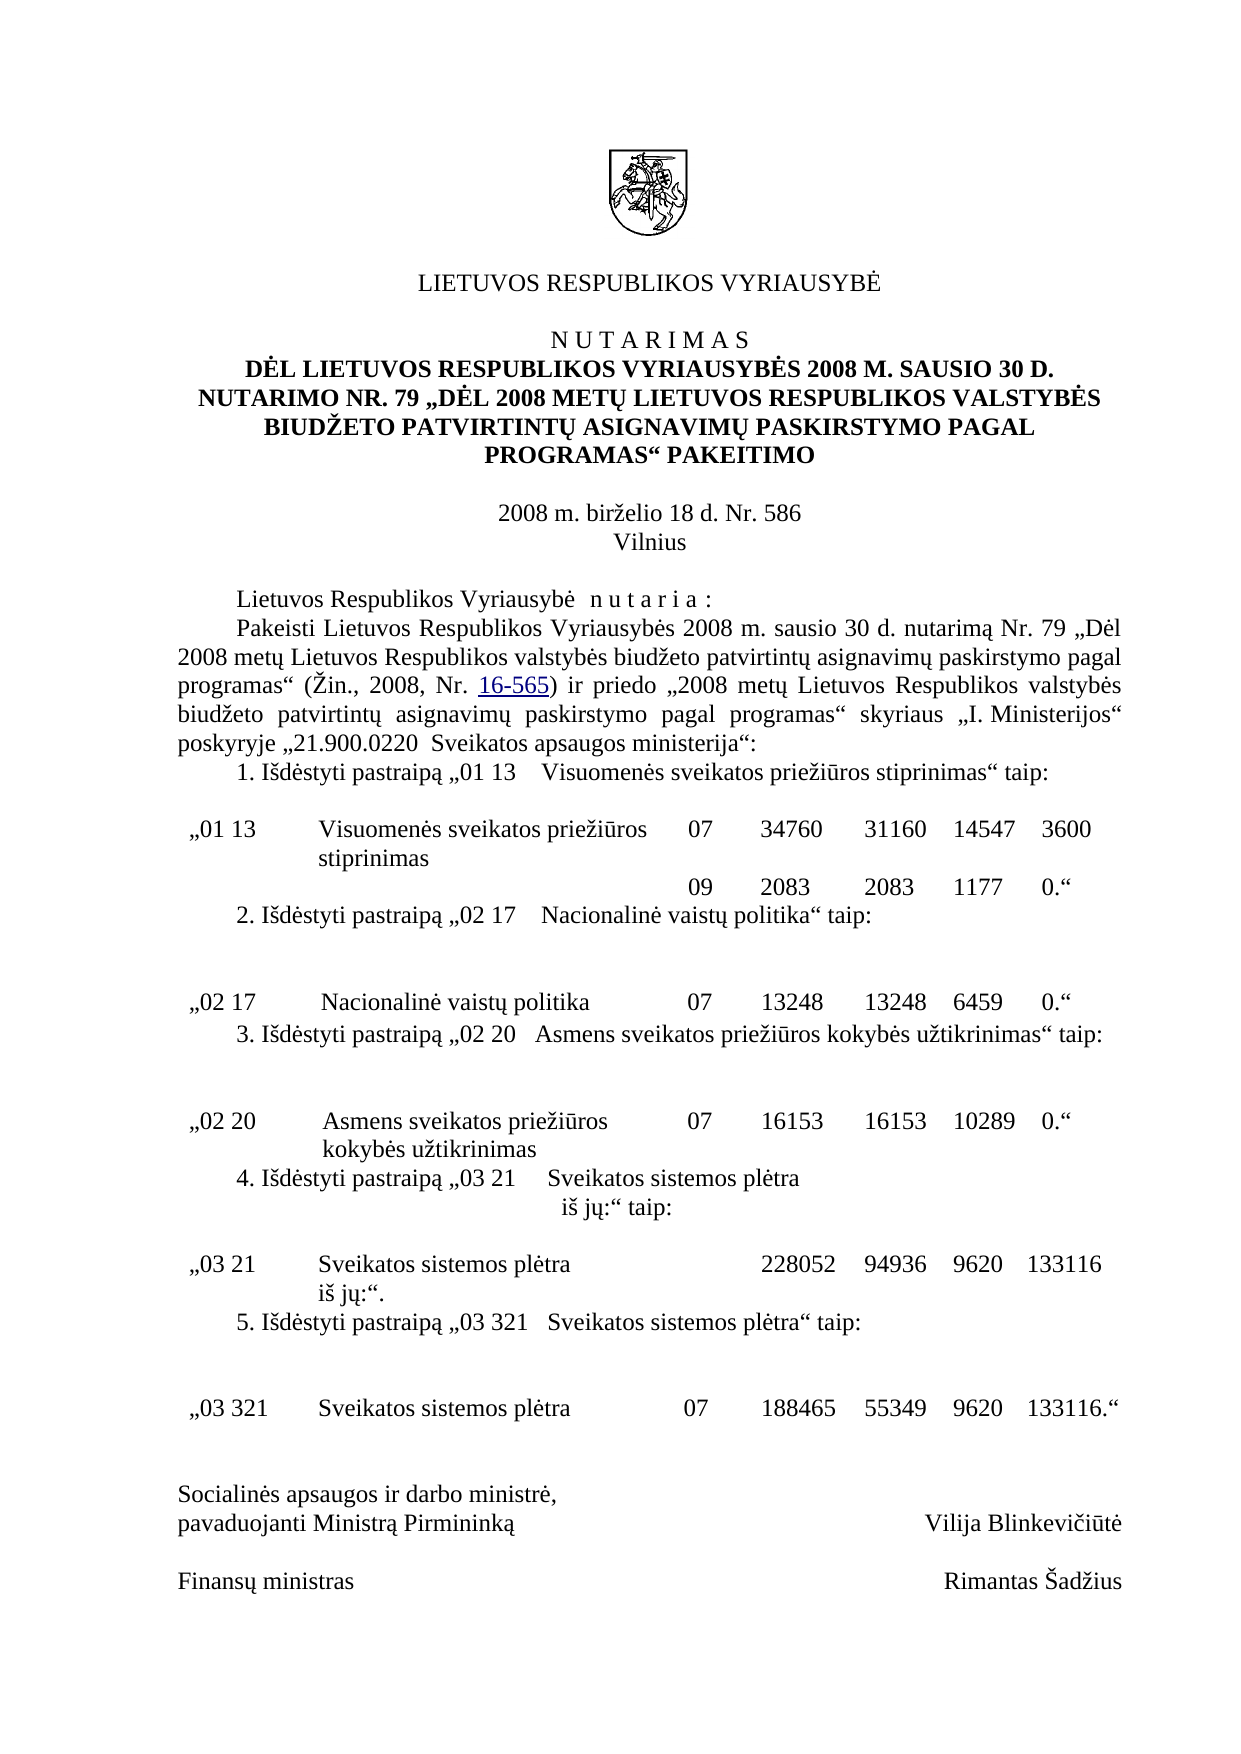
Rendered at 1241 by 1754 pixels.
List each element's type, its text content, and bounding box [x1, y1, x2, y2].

table_header 16153 [853, 1077, 942, 1163]
text iš jų:“ taip: [177, 1192, 1122, 1221]
table_header „02 20 [177, 1077, 311, 1163]
text 4. Išdėstyti pastraipą „03 21 Sveikatos sistemos plėtra [177, 1163, 1122, 1192]
table_header 0.“ [1030, 958, 1144, 1019]
text 2008 m. birželio 18 d. Nr. 586 [177, 498, 1122, 527]
table_header 188465 [750, 1365, 853, 1422]
table_header Visuomenės sveikatos priežiūros stiprinimas [307, 785, 677, 900]
table_header [672, 1221, 749, 1307]
table_header 3600 0.“ [1030, 785, 1144, 900]
table_header 228052 [750, 1221, 853, 1307]
table_header „01 13 [177, 785, 307, 900]
text Lietuvos Respublikos Vyriausybė [177, 268, 1122, 297]
table_header 16153 [750, 1077, 853, 1163]
table_header 0.“ [1030, 1077, 1144, 1163]
text 3. Išdėstyti pastraipą „02 20 Asmens sveikatos priežiūros kokybės užtikrinimas“ taip: [177, 1019, 1122, 1048]
table_header 13248 [853, 958, 942, 1019]
table_header 133116.“ [1015, 1365, 1144, 1422]
text 5. Išdėstyti pastraipą „03 321 Sveikatos sistemos plėtra“ taip: [177, 1307, 1122, 1336]
table_header 6459 [942, 958, 1030, 1019]
table_header Nacionalinė vaistų politika [309, 958, 676, 1019]
table_header 55349 [853, 1365, 942, 1422]
table_header „02 17 [177, 958, 309, 1019]
table_header Sveikatos sistemos plėtra iš jų:“. [307, 1221, 672, 1307]
table_header 34760 2083 [749, 785, 853, 900]
table_header „03 321 [177, 1365, 307, 1422]
text Lietuvos Respublikos Vyriausybė nutaria: [177, 584, 1122, 613]
text pavaduojanti Ministrą Pirmininką Vilija Blinkevičiūtė [177, 1508, 1122, 1537]
text NUTARIMAS [177, 325, 1122, 354]
text Pakeisti Lietuvos Respublikos Vyriausybės 2008 m. sausio 30 d. nutarimą Nr. 79 „Dėl 2008 metų Lietuvos Respublikos valstybės biudžeto patvirtintų asignavimų paskirstymo pagal programas“ (Žin., 2008, Nr. 16-565) ir priedo „2008 metų Lietuvos Respublikos valstybės biudžeto patvirtintų asignavimų paskirstymo pagal programas“ skyriaus „I. Ministerijos“ poskyryje „21.900.0220 Sveikatos apsaugos ministerija“: [177, 613, 1122, 757]
text Finansų ministras Rimantas Šadžius [177, 1566, 1122, 1594]
table_header 07 09 [677, 785, 749, 900]
table_header 07 [676, 958, 749, 1019]
text 1. Išdėstyti pastraipą „01 13 Visuomenės sveikatos priežiūros stiprinimas“ taip: [177, 757, 1122, 785]
text Socialinės apsaugos ir darbo ministrė, [177, 1479, 1122, 1508]
table_header 14547 1177 [942, 785, 1030, 900]
text Vilnius [177, 527, 1122, 555]
table_header 9620 [942, 1365, 1015, 1422]
table_header „03 21 [177, 1221, 307, 1307]
table_header 13248 [750, 958, 853, 1019]
table_header 31160 2083 [853, 785, 942, 900]
table_header Sveikatos sistemos plėtra [307, 1365, 672, 1422]
table_header 133116 [1015, 1221, 1144, 1307]
table_header 94936 [853, 1221, 942, 1307]
text 2. Išdėstyti pastraipą „02 17 Nacionalinė vaistų politika“ taip: [177, 900, 1122, 929]
table_header 07 [676, 1077, 749, 1163]
text DĖL LIETUVOS RESPUBLIKOS VYRIAUSYBĖS 2008 M. SAUSIO 30 D. NUTARIMO NR. 79 „DĖL 2008 METŲ LIETUVOS RESPUBLIKOS VALSTYBĖS BIUDŽETO PATVIRTINTŲ ASIGNAVIMŲ PASKIRSTYMO PAGAL PROGRAMAS“ PAKEITIMO [177, 354, 1122, 469]
table_header 9620 [942, 1221, 1015, 1307]
table_header 10289 [942, 1077, 1030, 1163]
table_header 07 [672, 1365, 749, 1422]
table_header Asmens sveikatos priežiūros kokybės užtikrinimas [311, 1077, 676, 1163]
